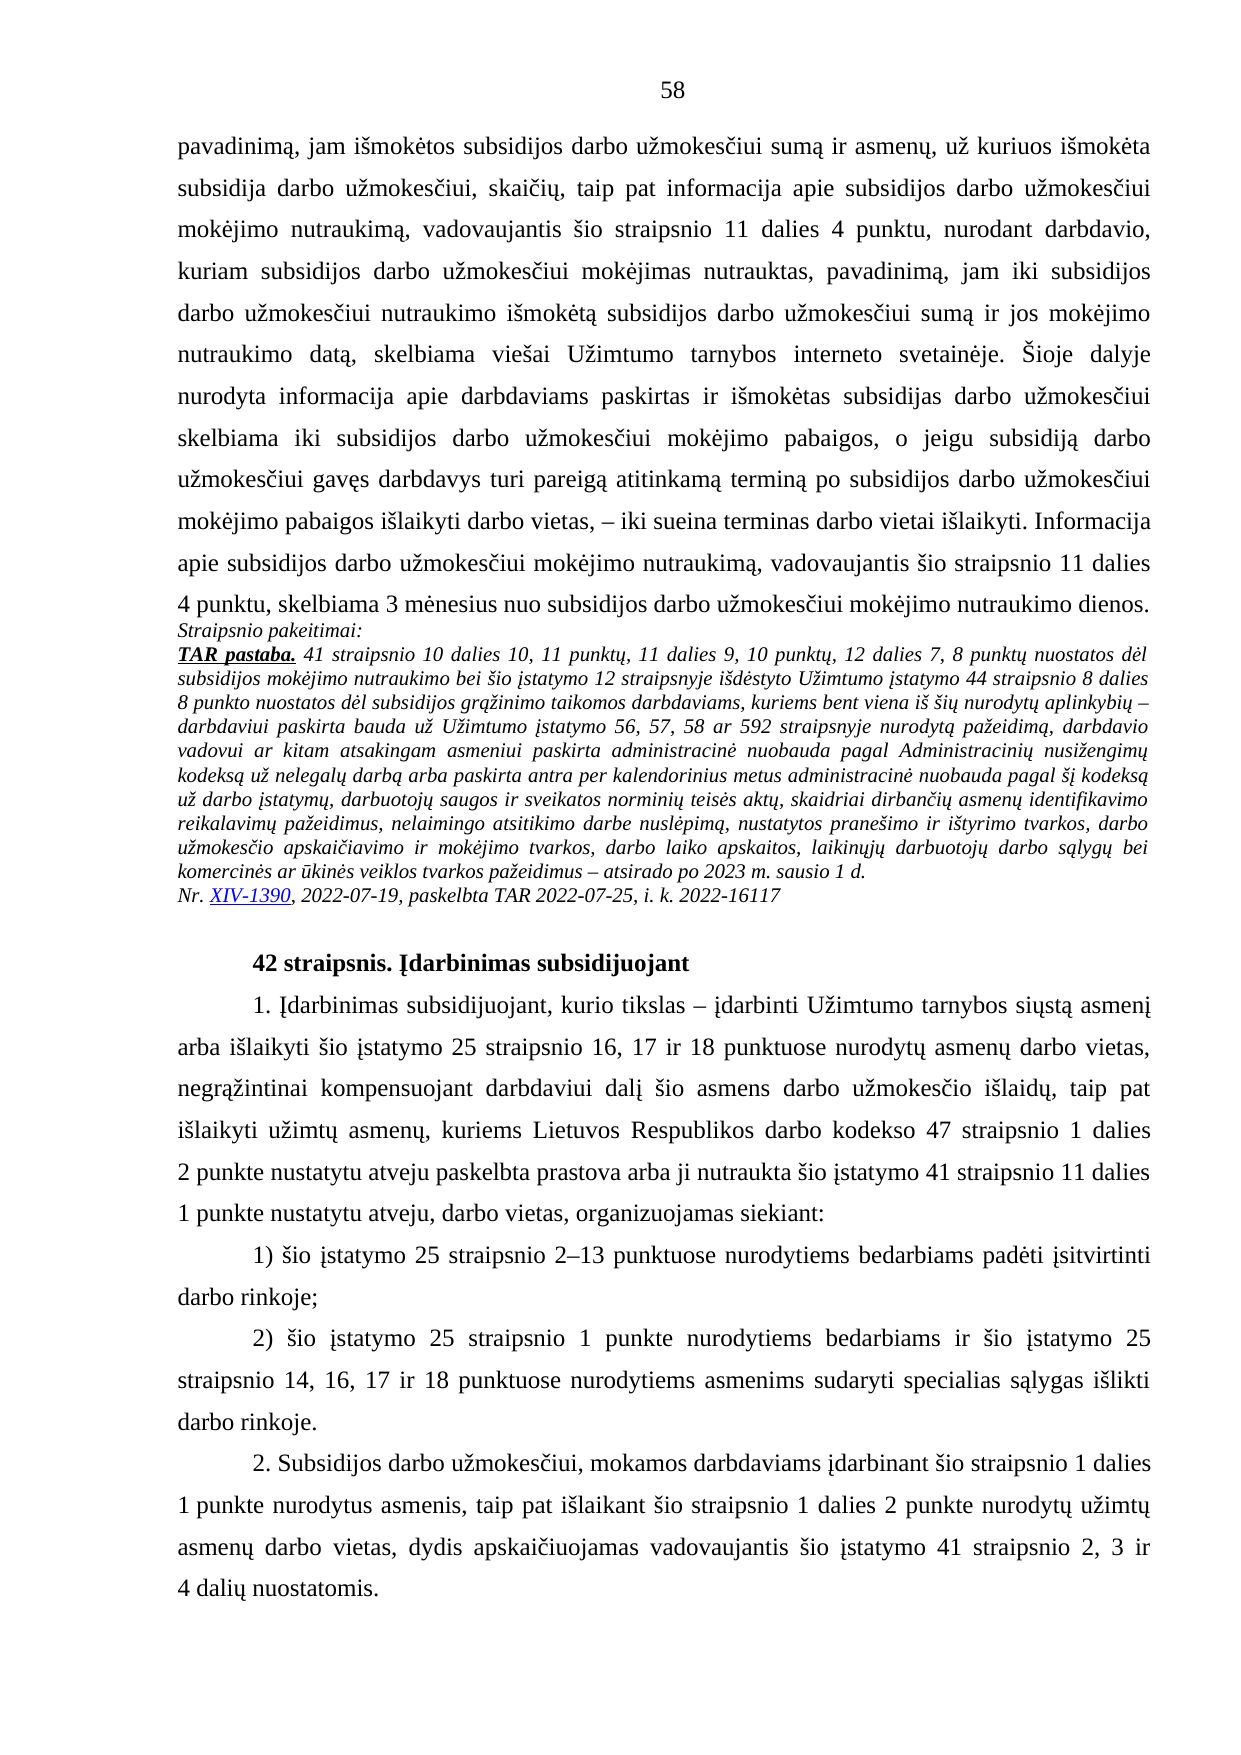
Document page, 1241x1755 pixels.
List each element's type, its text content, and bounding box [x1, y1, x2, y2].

text 2) šio įstatymo 25 straipsnio 1 punkte nurodytiems bedarbiams ir šio įstatymo 25 straipsnio 14, 16, 17 ir 18 punktuose nurodytiems asmenims sudaryti specialias sąlygas išlikti darbo rinkoje. [177, 1311, 1152, 1436]
text pavadinimą, jam išmokėtos subsidijos darbo užmokesčiui sumą ir asmenų, už kuriuos išmokėta subsidija darbo užmokesčiui, skaičių, taip pat informacija apie subsidijos darbo užmokesčiui mokėjimo nutraukimą, vadovaujantis šio straipsnio 11 dalies 4 punktu, nurodant darbdavio, kuriam subsidijos darbo užmokesčiui mokėjimas nutrauktas, pavadinimą, jam iki subsidijos darbo užmokesčiui nutraukimo išmokėtą subsidijos darbo užmokesčiui sumą ir jos mokėjimo nutraukimo datą, skelbiama viešai Užimtumo tarnybos interneto svetainėje. Šioje dalyje nurodyta informacija apie darbdaviams paskirtas ir išmokėtas subsidijas darbo užmokesčiui skelbiama iki subsidijos darbo užmokesčiui mokėjimo pabaigos, o jeigu subsidiją darbo užmokesčiui gavęs darbdavys turi pareigą atitinkamą terminą po subsidijos darbo užmokesčiui mokėjimo pabaigos išlaikyti darbo vietas, – iki sueina terminas darbo vietai išlaikyti. Informacija apie subsidijos darbo užmokesčiui mokėjimo nutraukimą, vadovaujantis šio straipsnio 11 dalies 4 punktu, skelbiama 3 mėnesius nuo subsidijos darbo užmokesčiui mokėjimo nutraukimo dienos. [177, 118, 1152, 618]
text 2. Subsidijos darbo užmokesčiui, mokamos darbdaviams įdarbinant šio straipsnio 1 dalies 1 punkte nurodytus asmenis, taip pat išlaikant šio straipsnio 1 dalies 2 punkte nurodytų užimtų asmenų darbo vietas, dydis apskaičiuojamas vadovaujantis šio įstatymo 41 straipsnio 2, 3 ir 4 dalių nuostatomis. [177, 1436, 1152, 1602]
text Nr. XIV-1390, 2022-07-19, paskelbta TAR 2022-07-25, i. k. 2022-16117 [177, 883, 1152, 907]
text 1. Įdarbinimas subsidijuojant, kurio tikslas – įdarbinti Užimtumo tarnybos siųstą asmenį arba išlaikyti šio įstatymo 25 straipsnio 16, 17 ir 18 punktuose nurodytų asmenų darbo vietas, negrąžintinai kompensuojant darbdaviui dalį šio asmens darbo užmokesčio išlaidų, taip pat išlaikyti užimtų asmenų, kuriems Lietuvos Respublikos darbo kodekso 47 straipsnio 1 dalies 2 punkte nustatytu atveju paskelbta prastova arba ji nutraukta šio įstatymo 41 straipsnio 11 dalies 1 punkte nustatytu atveju, darbo vietas, organizuojamas siekiant: [177, 977, 1152, 1227]
text Straipsnio pakeitimai: [177, 618, 1152, 642]
text TAR pastaba. 41 straipsnio 10 dalies 10, 11 punktų, 11 dalies 9, 10 punktų, 12 dalies 7, 8 punktų nuostatos dėl subsidijos mokėjimo nutraukimo bei šio įstatymo 12 straipsnyje išdėstyto Užimtumo įstatymo 44 straipsnio 8 dalies 8 punkto nuostatos dėl subsidijos grąžinimo taikomos darbdaviams, kuriems bent viena iš šių nurodytų aplinkybių – darbdaviui paskirta bauda už Užimtumo įstatymo 56, 57, 58 ar 592 straipsnyje nurodytą pažeidimą, darbdavio vadovui ar kitam atsakingam asmeniui paskirta administracinė nuobauda pagal Administracinių nusižengimų kodeksą už nelegalų darbą arba paskirta antra per kalendorinius metus administracinė nuobauda pagal šį kodeksą už darbo įstatymų, darbuotojų saugos ir sveikatos norminių teisės aktų, skaidriai dirbančių asmenų identifikavimo reikalavimų pažeidimus, nelaimingo atsitikimo darbe nuslėpimą, nustatytos pranešimo ir ištyrimo tvarkos, darbo užmokesčio apskaičiavimo ir mokėjimo tvarkos, darbo laiko apskaitos, laikinųjų darbuotojų darbo sąlygų bei komercinės ar ūkinės veiklos tvarkos pažeidimus – atsirado po 2023 m. sausio 1 d. [177, 642, 1152, 883]
text 42 straipsnis. Įdarbinimas subsidijuojant [177, 936, 1152, 977]
text 1) šio įstatymo 25 straipsnio 2–13 punktuose nurodytiems bedarbiams padėti įsitvirtinti darbo rinkoje; [177, 1227, 1152, 1311]
